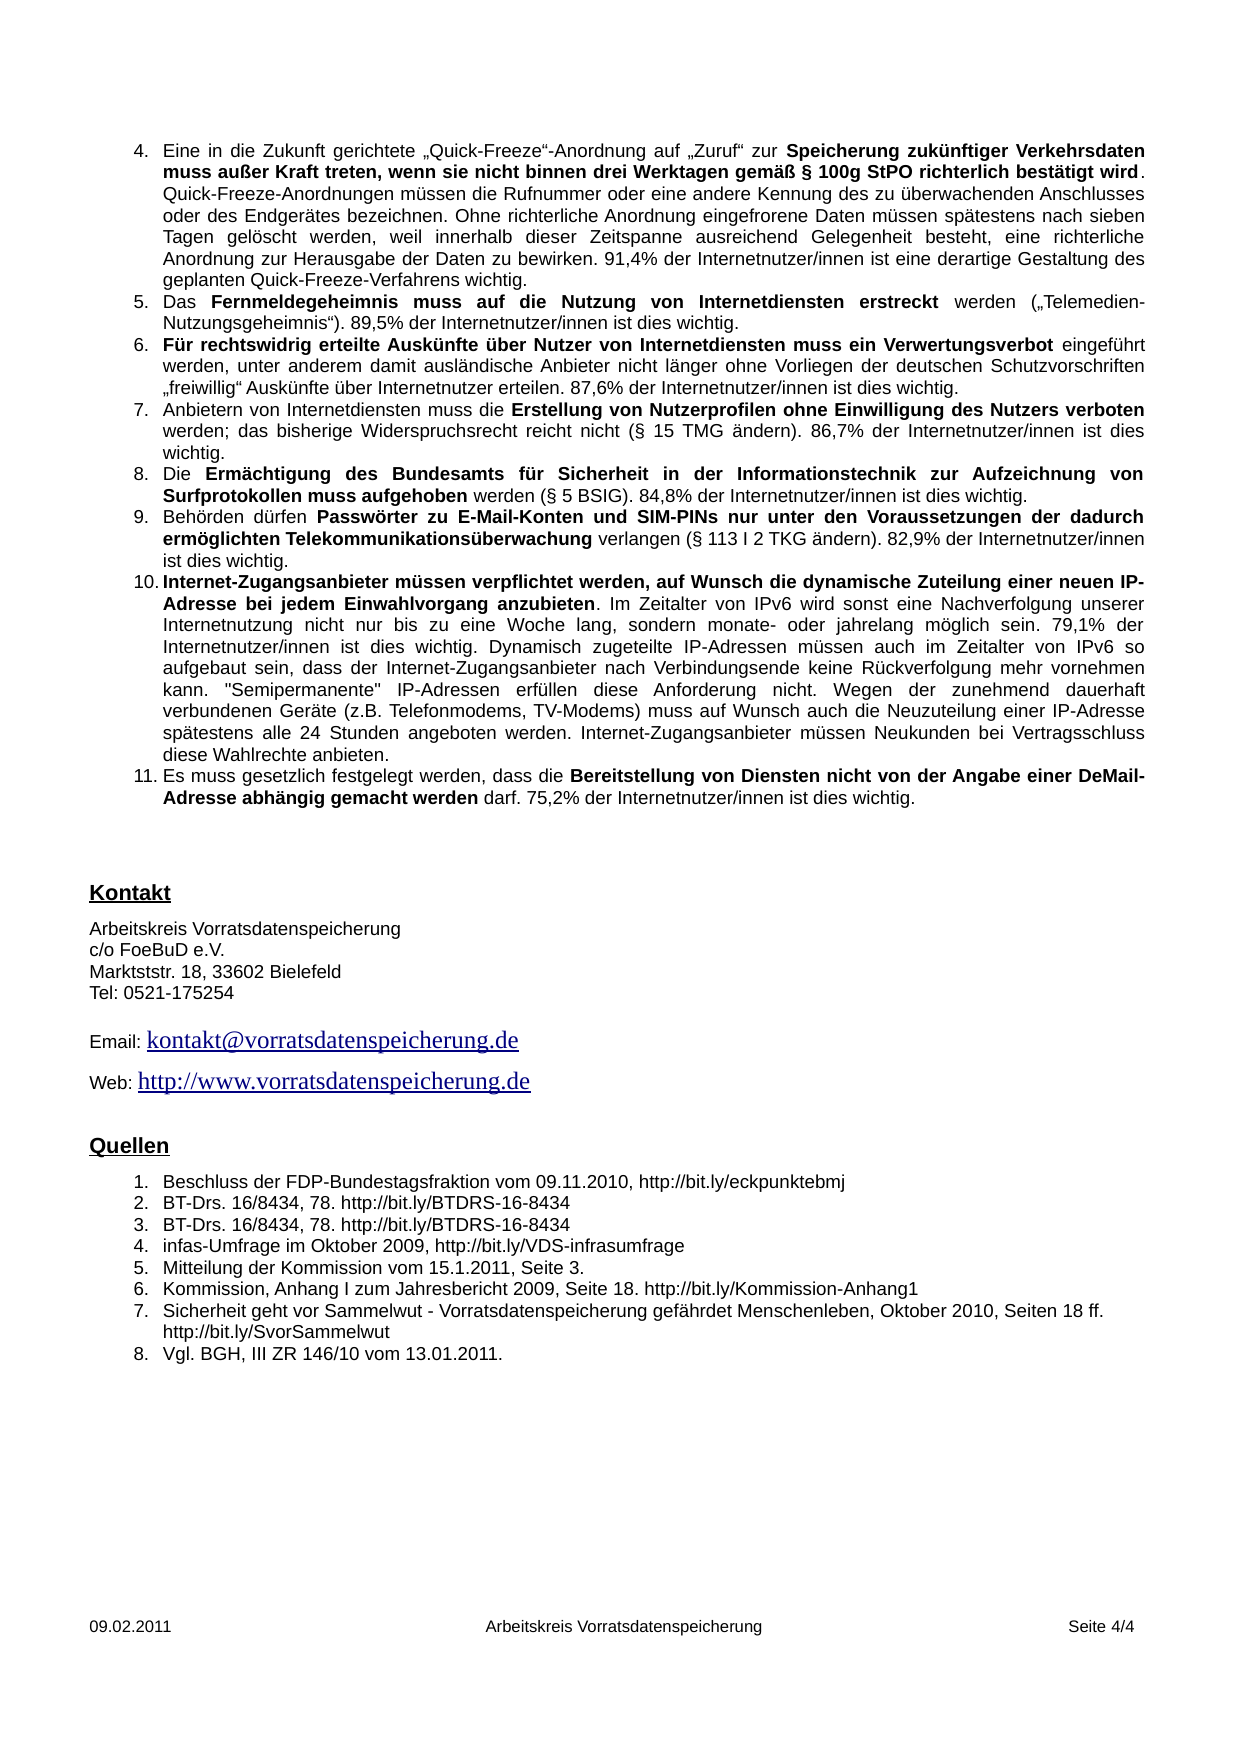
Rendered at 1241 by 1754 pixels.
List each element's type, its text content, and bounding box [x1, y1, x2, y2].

list Internet-Zugangsanbieter müssen verpflichtet werden, auf Wunsch die dynamische Zuteilung einer neuen IP-Adresse bei jedem Einwahlvorgang anzubieten. Im Zeitalter von IPv6 wird sonst eine Nachverfolgung unserer Internetnutzung nicht nur bis zu eine Woche lang, sondern monate- oder jahrelang möglich sein. 79,1% der Internetnutzer/innen ist dies wichtig. Dynamisch zugeteilte IP-Adressen müssen auch im Zeitalter von IPv6 so aufgebaut sein, dass der Internet-Zugangsanbieter nach Verbindungsende keine Rückverfolgung mehr vornehmen kann. "Semipermanente" IP-Adressen erfüllen diese Anforderung nicht. Wegen der zunehmend dauerhaft verbundenen Geräte (z.B. Telefonmodems, TV-Modems) muss auf Wunsch auch die Neuzuteilung einer IP-Adresse spätestens alle 24 Stunden angeboten werden. Internet-Zugangsanbieter müssen Neukunden bei Vertragsschluss diese Wahlrechte anbieten. [133, 571, 1145, 765]
text Arbeitskreis Vorratsdatenspeicherung c/o FoeBuD e.V. Marktststr. 18, 33602 Bielefeld Tel: 0521-175254 Email: kontakt@vorratsdatenspeicherung.de [89, 917, 1145, 1054]
list Die Ermächtigung des Bundesamts für Sicherheit in der Informationstechnik zur Aufzeichnung von Surfprotokollen muss aufgehoben werden (§ 5 BSIG). 84,8% der Internetnutzer/innen ist dies wichtig. [133, 463, 1145, 506]
text Web: http://www.vorratsdatenspeicherung.de [89, 1066, 1145, 1095]
list Mitteilung der Kommission vom 15.1.2011, Seite 3. [133, 1257, 1145, 1278]
list Anbietern von Internetdiensten muss die Erstellung von Nutzerprofilen ohne Einwilligung des Nutzers verboten werden; das bisherige Widerspruchsrecht reicht nicht (§ 15 TMG ändern). 86,7% der Internetnutzer/innen ist dies wichtig. [133, 398, 1145, 463]
list Eine in die Zukunft gerichtete „Quick-Freeze“-Anordnung auf „Zuruf“ zur Speicherung zukünftiger Verkehrsdaten muss außer Kraft treten, wenn sie nicht binnen drei Werktagen gemäß § 100g StPO richterlich bestätigt wird. Quick-Freeze-Anordnungen müssen die Rufnummer oder eine andere Kennung des zu überwachenden Anschlusses oder des Endgerätes bezeichnen. Ohne richterliche Anordnung eingefrorene Daten müssen spätestens nach sieben Tagen gelöscht werden, weil innerhalb dieser Zeitspanne ausreichend Gelegenheit besteht, eine richterliche Anordnung zur Herausgabe der Daten zu bewirken. 91,4% der Internetnutzer/innen ist eine derartige Gestaltung des geplanten Quick-Freeze-Verfahrens wichtig. [133, 140, 1145, 291]
list Es muss gesetzlich festgelegt werden, dass die Bereitstellung von Diensten nicht von der Angabe einer DeMail-Adresse abhängig gemacht werden darf. 75,2% der Internetnutzer/innen ist dies wichtig. [133, 765, 1145, 808]
list infas-Umfrage im Oktober 2009, http://bit.ly/VDS-infrasumfrage [133, 1235, 1145, 1257]
list Behörden dürfen Passwörter zu E-Mail-Konten und SIM-PINs nur unter den Voraussetzungen der dadurch ermöglichten Telekommunikationsüberwachung verlangen (§ 113 I 2 TKG ändern). 82,9% der Internetnutzer/innen ist dies wichtig. [133, 506, 1145, 571]
list BT-Drs. 16/8434, 78. http://bit.ly/BTDRS-16-8434 [133, 1192, 1145, 1213]
list Das Fernmeldegeheimnis muss auf die Nutzung von Internetdiensten erstreckt werden („Telemedien-Nutzungsgeheimnis“). 89,5% der Internetnutzer/innen ist dies wichtig. [133, 291, 1145, 334]
list Vgl. BGH, III ZR 146/10 vom 13.01.2011. [133, 1343, 1145, 1364]
list BT-Drs. 16/8434, 78. http://bit.ly/BTDRS-16-8434 [133, 1213, 1145, 1235]
list Für rechtswidrig erteilte Auskünfte über Nutzer von Internetdiensten muss ein Verwertungsverbot eingeführt werden, unter anderem damit ausländische Anbieter nicht länger ohne Vorliegen der deutschen Schutzvorschriften „freiwillig“ Auskünfte über Internetnutzer erteilen. 87,6% der Internetnutzer/innen ist dies wichtig. [133, 334, 1145, 398]
subtitle Quellen [89, 1133, 1145, 1158]
subtitle Kontakt [89, 880, 1145, 905]
list Kommission, Anhang I zum Jahresbericht 2009, Seite 18. http://bit.ly/Kommission-Anhang1 [133, 1278, 1145, 1300]
list Beschluss der FDP-Bundestagsfraktion vom 09.11.2010, http://bit.ly/eckpunktebmj [133, 1170, 1145, 1192]
list Sicherheit geht vor Sammelwut - Vorratsdatenspeicherung gefährdet Menschenleben, Oktober 2010, Seiten 18 ff. http://bit.ly/SvorSammelwut [133, 1300, 1145, 1343]
